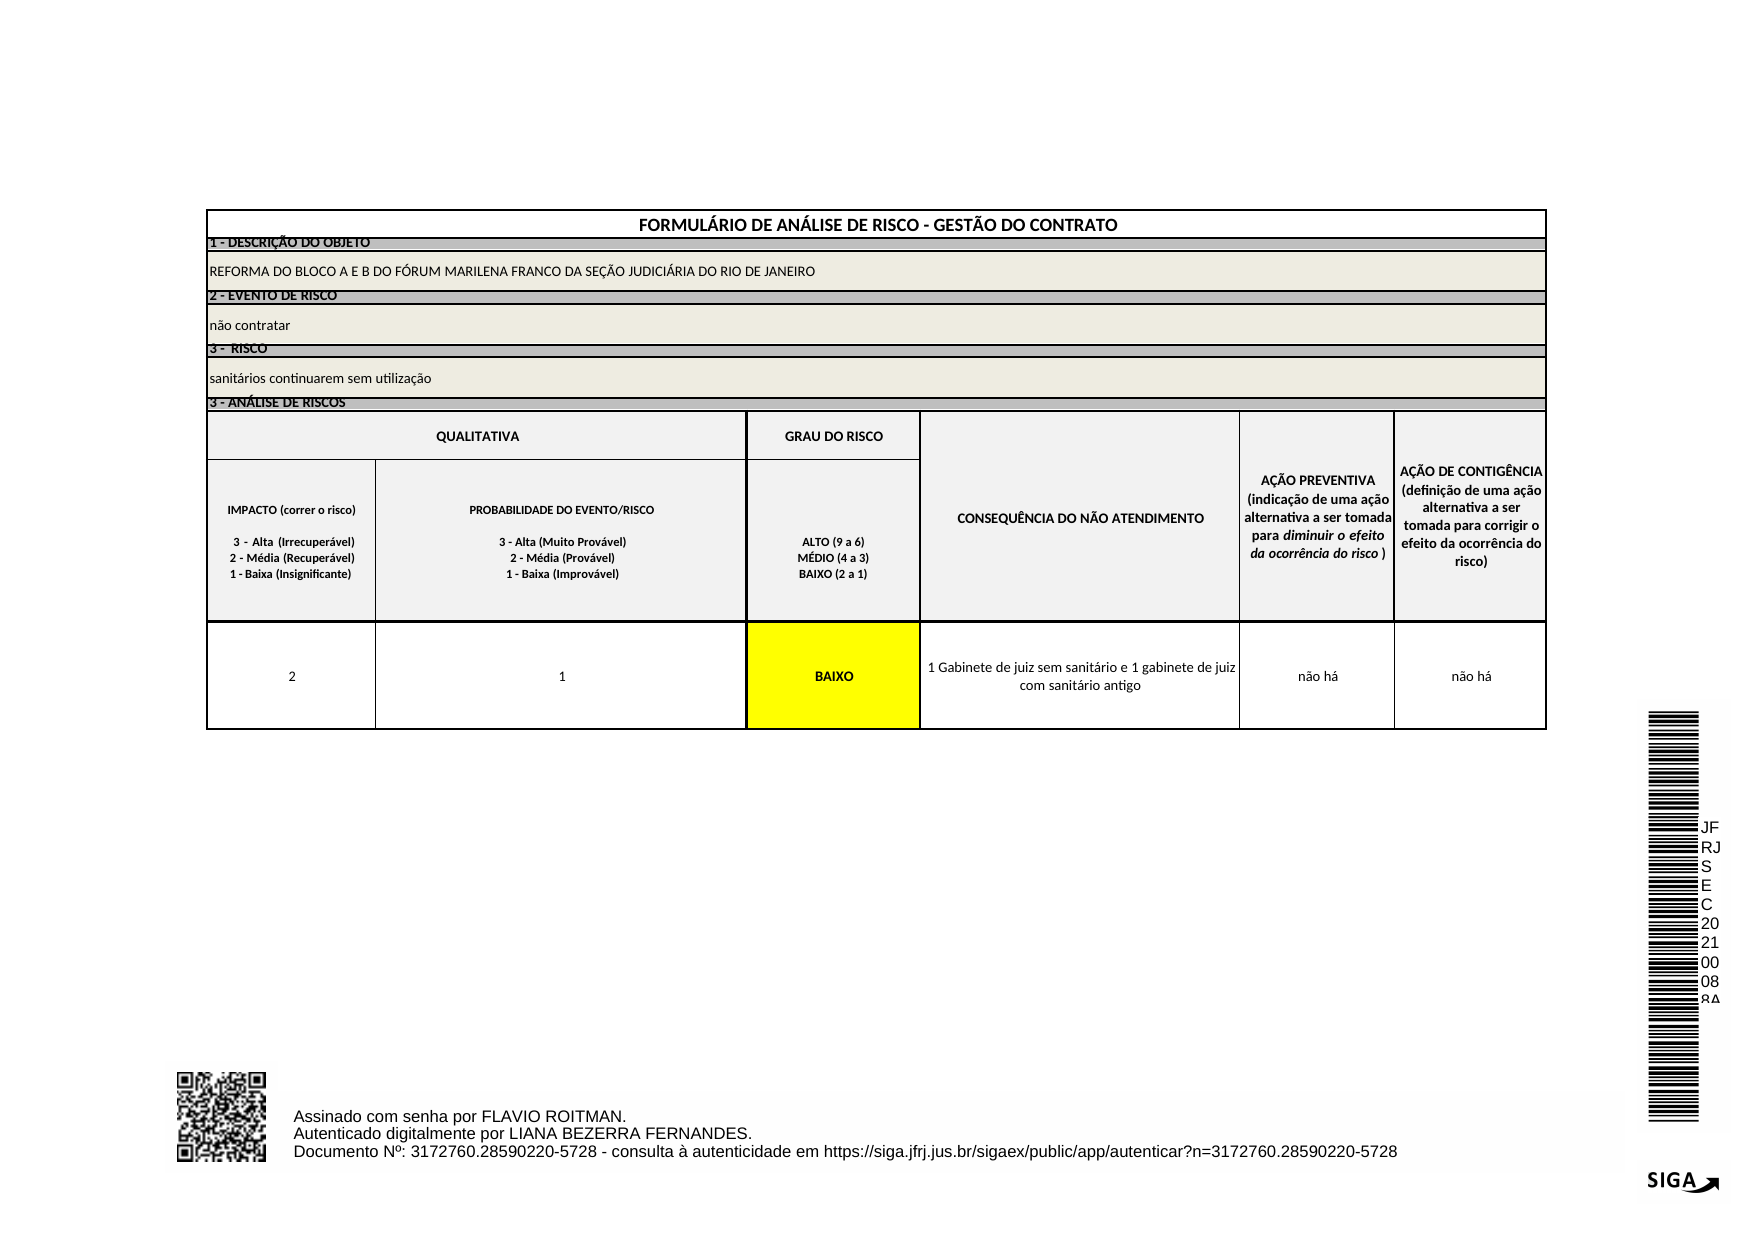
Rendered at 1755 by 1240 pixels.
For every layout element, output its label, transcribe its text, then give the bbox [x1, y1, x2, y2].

table_cell 1 [376, 623, 745, 728]
table_cell não há [1395, 623, 1545, 728]
table_cell CONSEQUÊNCIA DO NÃO ATENDIMENTO [921, 412, 1239, 620]
table_cell 3 - ANÁLISE DE RISCOS [208, 399, 1545, 409]
table_cell 1 - DESCRIÇÃO DO OBJETO [208, 239, 275, 249]
table_cell 2 [208, 623, 375, 728]
table_cell 1 - DESCRIÇÃO DO OBJETO [276, 239, 1545, 249]
table_cell AÇÃO DE CONTIGÊNCIA (definição de uma ação alternativa a ser tomada para corrigir o efeito da ocorrência do risco) [1395, 412, 1545, 620]
table_cell REFORMA DO BLOCO A E B DO FÓRUM MARILENA FRANCO DA SEÇÃO JUDICIÁRIA DO RIO DE JANEIRO [208, 252, 1545, 290]
table_cell 2 - EVENTO DE RISCO [208, 292, 1545, 303]
table_cell IMPACTO (correr o risco) 3 - Alta (Irrecuperável) 2 - Média (Recuperável) 1 - Baixa (Insignificante) [208, 460, 375, 620]
table_cell BAIXO [748, 623, 919, 728]
table_cell não há [1240, 623, 1394, 728]
table_cell QUALITATIVA [208, 412, 745, 459]
table_cell não contratar [208, 305, 1545, 343]
table_cell PROBABILIDADE DO EVENTO/RISCO 3 - Alta (Muito Provável) 2 - Média (Provável) 1 - Baixa (Improvável) [376, 460, 745, 620]
table_header FORMULÁRIO DE ANÁLISE DE RISCO - GESTÃO DO CONTRATO [208, 211, 1545, 237]
table_cell 3 - RISCO [208, 346, 1545, 356]
table_cell GRAU DO RISCO [748, 412, 919, 459]
table_cell AÇÃO PREVENTIVA (indicação de uma ação alternativa a ser tomada para diminuir o efeito da ocorrência do risco ) [1240, 412, 1393, 620]
table_cell sanitários continuarem sem utilização [208, 358, 1545, 397]
table_cell 1 Gabinete de juiz sem sanitário e 1 gabinete de juiz com sanitário antigo [921, 623, 1239, 728]
text JFRJSEC202100088A [1701, 818, 1721, 1003]
table_cell ALTO (9 a 6) MÉDIO (4 a 3) BAIXO (2 a 1) [748, 460, 919, 620]
